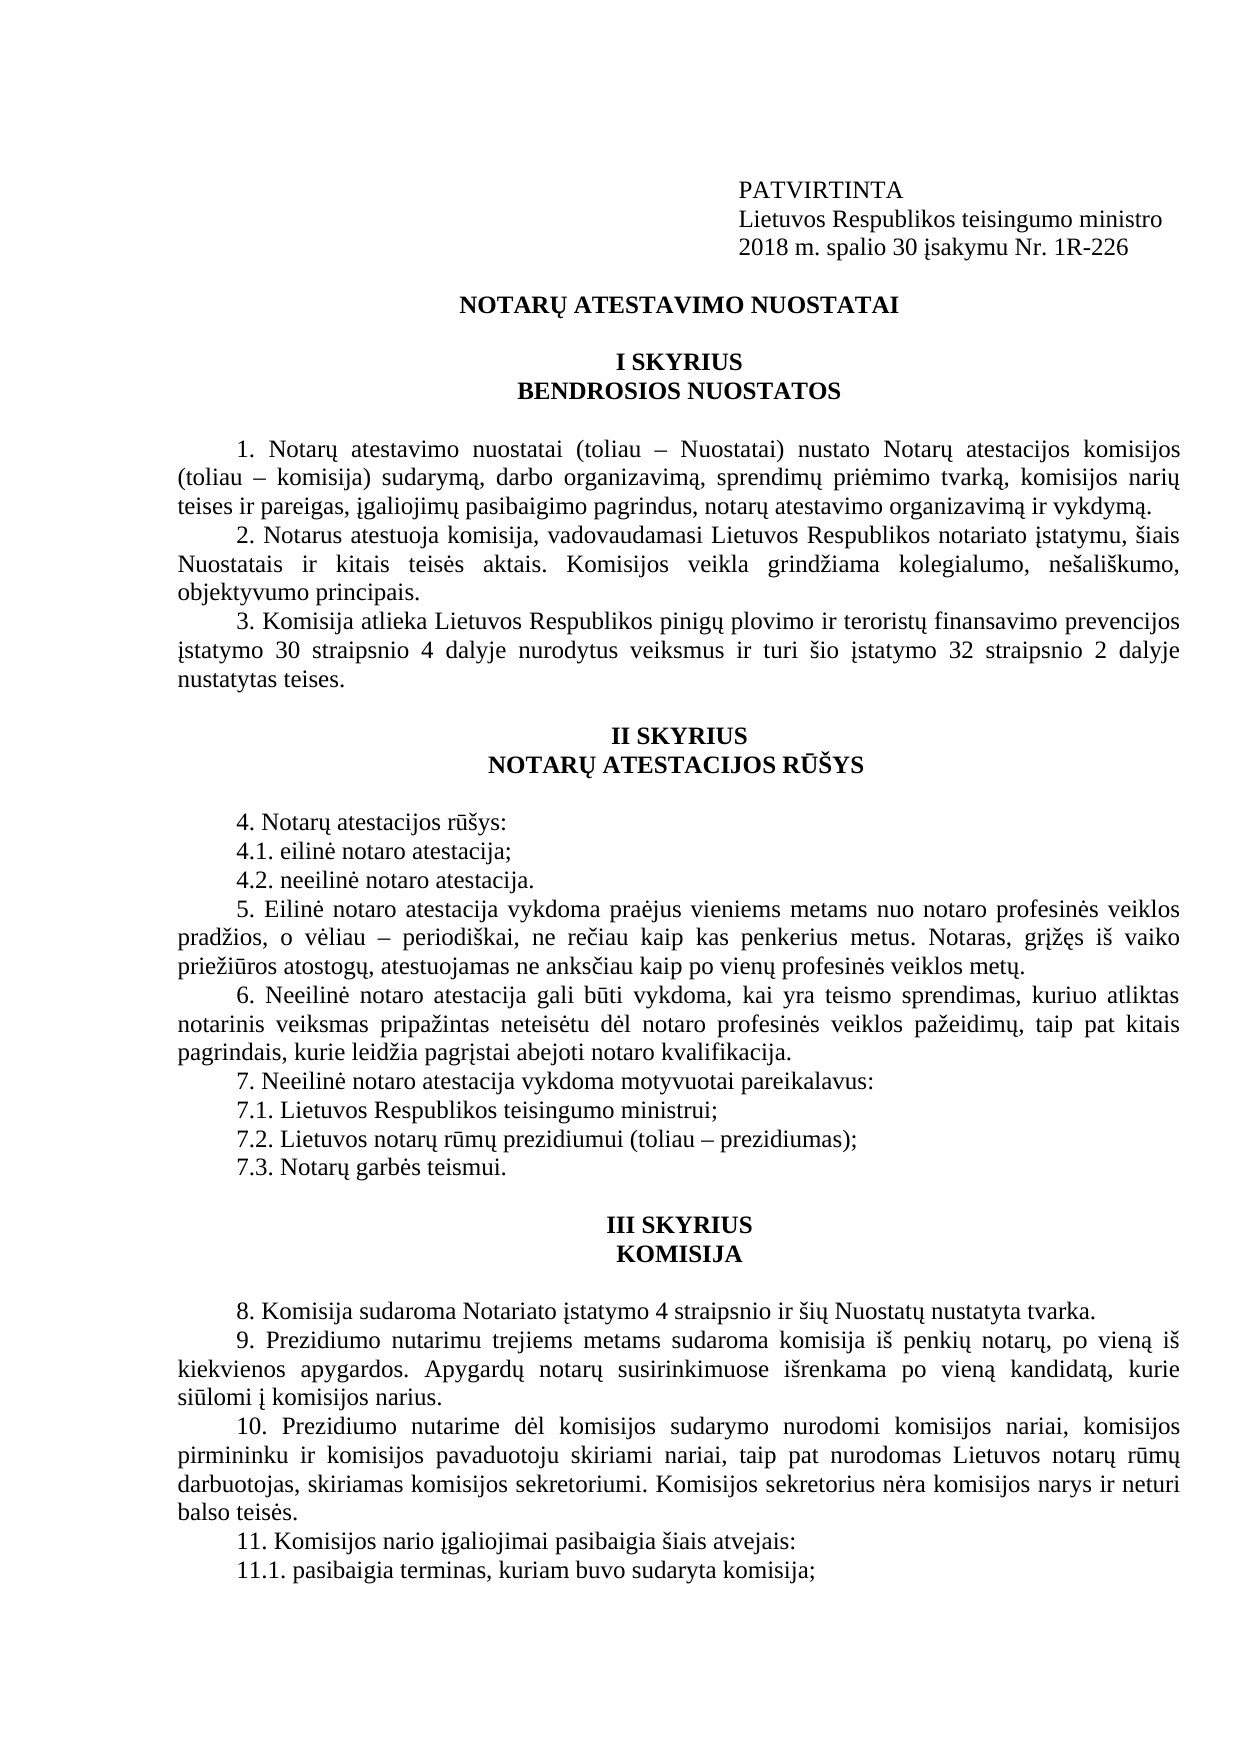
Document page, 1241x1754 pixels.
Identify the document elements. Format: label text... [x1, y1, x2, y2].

text 6. Neeilinė notaro atestacija gali būti vykdoma, kai yra teismo sprendimas, kuriuo atliktas notarinis veiksmas pripažintas neteisėtu dėl notaro profesinės veiklos pažeidimų, taip pat kitais pagrindais, kurie leidžia pagrįstai abejoti notaro kvalifikacija. [177, 980, 1181, 1066]
text 7.3. Notarų garbės teismui. [177, 1152, 1181, 1181]
text 2018 m. spalio 30 įsakymu Nr. 1R-226 [177, 232, 1181, 261]
text 7. Neeilinė notaro atestacija vykdoma motyvuotai pareikalavus: [177, 1066, 1181, 1095]
text BENDROSIOS NUOSTATOS [177, 376, 1181, 405]
text PATVIRTINTA [738, 175, 1181, 204]
text III SKYRIUS [177, 1210, 1181, 1239]
text 4.1. eilinė notaro atestacija; [177, 836, 1181, 865]
text NOTARŲ ATESTACIJOS RŪŠYS [177, 750, 1181, 779]
text 7.2. Lietuvos notarų rūmų prezidiumui (toliau – prezidiumas); [177, 1124, 1181, 1152]
text 7.1. Lietuvos Respublikos teisingumo ministrui; [177, 1095, 1181, 1124]
text 10. Prezidiumo nutarime dėl komisijos sudarymo nurodomi komisijos nariai, komisijos pirmininku ir komisijos pavaduotoju skiriami nariai, taip pat nurodomas Lietuvos notarų rūmų darbuotojas, skiriamas komisijos sekretoriumi. Komisijos sekretorius nėra komisijos narys ir neturi balso teisės. [177, 1411, 1181, 1526]
text I SKYRIUS [177, 347, 1181, 376]
text 11.1. pasibaigia terminas, kuriam buvo sudaryta komisija; [177, 1555, 1181, 1584]
text 3. Komisija atlieka Lietuvos Respublikos pinigų plovimo ir teroristų finansavimo prevencijos įstatymo 30 straipsnio 4 dalyje nurodytus veiksmus ir turi šio įstatymo 32 straipsnio 2 dalyje nustatytas teises. [177, 606, 1181, 692]
text NOTARŲ ATESTAVIMO NUOSTATAI [177, 290, 1181, 319]
text Lietuvos Respublikos teisingumo ministro [177, 204, 1181, 232]
text 1. Notarų atestavimo nuostatai (toliau – Nuostatai) nustato Notarų atestacijos komisijos (toliau – komisija) sudarymą, darbo organizavimą, sprendimų priėmimo tvarką, komisijos narių teises ir pareigas, įgaliojimų pasibaigimo pagrindus, notarų atestavimo organizavimą ir vykdymą. [177, 434, 1181, 520]
text KOMISIJA [177, 1239, 1181, 1267]
text II SKYRIUS [177, 721, 1181, 750]
text 4. Notarų atestacijos rūšys: [177, 807, 1181, 836]
text 5. Eilinė notaro atestacija vykdoma praėjus vieniems metams nuo notaro profesinės veiklos pradžios, o vėliau – periodiškai, ne rečiau kaip kas penkerius metus. Notaras, grįžęs iš vaiko priežiūros atostogų, atestuojamas ne anksčiau kaip po vienų profesinės veiklos metų. [177, 894, 1181, 980]
text 9. Prezidiumo nutarimu trejiems metams sudaroma komisija iš penkių notarų, po vieną iš kiekvienos apygardos. Apygardų notarų susirinkimuose išrenkama po vieną kandidatą, kurie siūlomi į komisijos narius. [177, 1325, 1181, 1411]
text 2. Notarus atestuoja komisija, vadovaudamasi Lietuvos Respublikos notariato įstatymu, šiais Nuostatais ir kitais teisės aktais. Komisijos veikla grindžiama kolegialumo, nešališkumo, objektyvumo principais. [177, 520, 1181, 606]
text 4.2. neeilinė notaro atestacija. [177, 865, 1181, 894]
text 8. Komisija sudaroma Notariato įstatymo 4 straipsnio ir šių Nuostatų nustatyta tvarka. [177, 1296, 1181, 1325]
text 11. Komisijos nario įgaliojimai pasibaigia šiais atvejais: [177, 1526, 1181, 1555]
